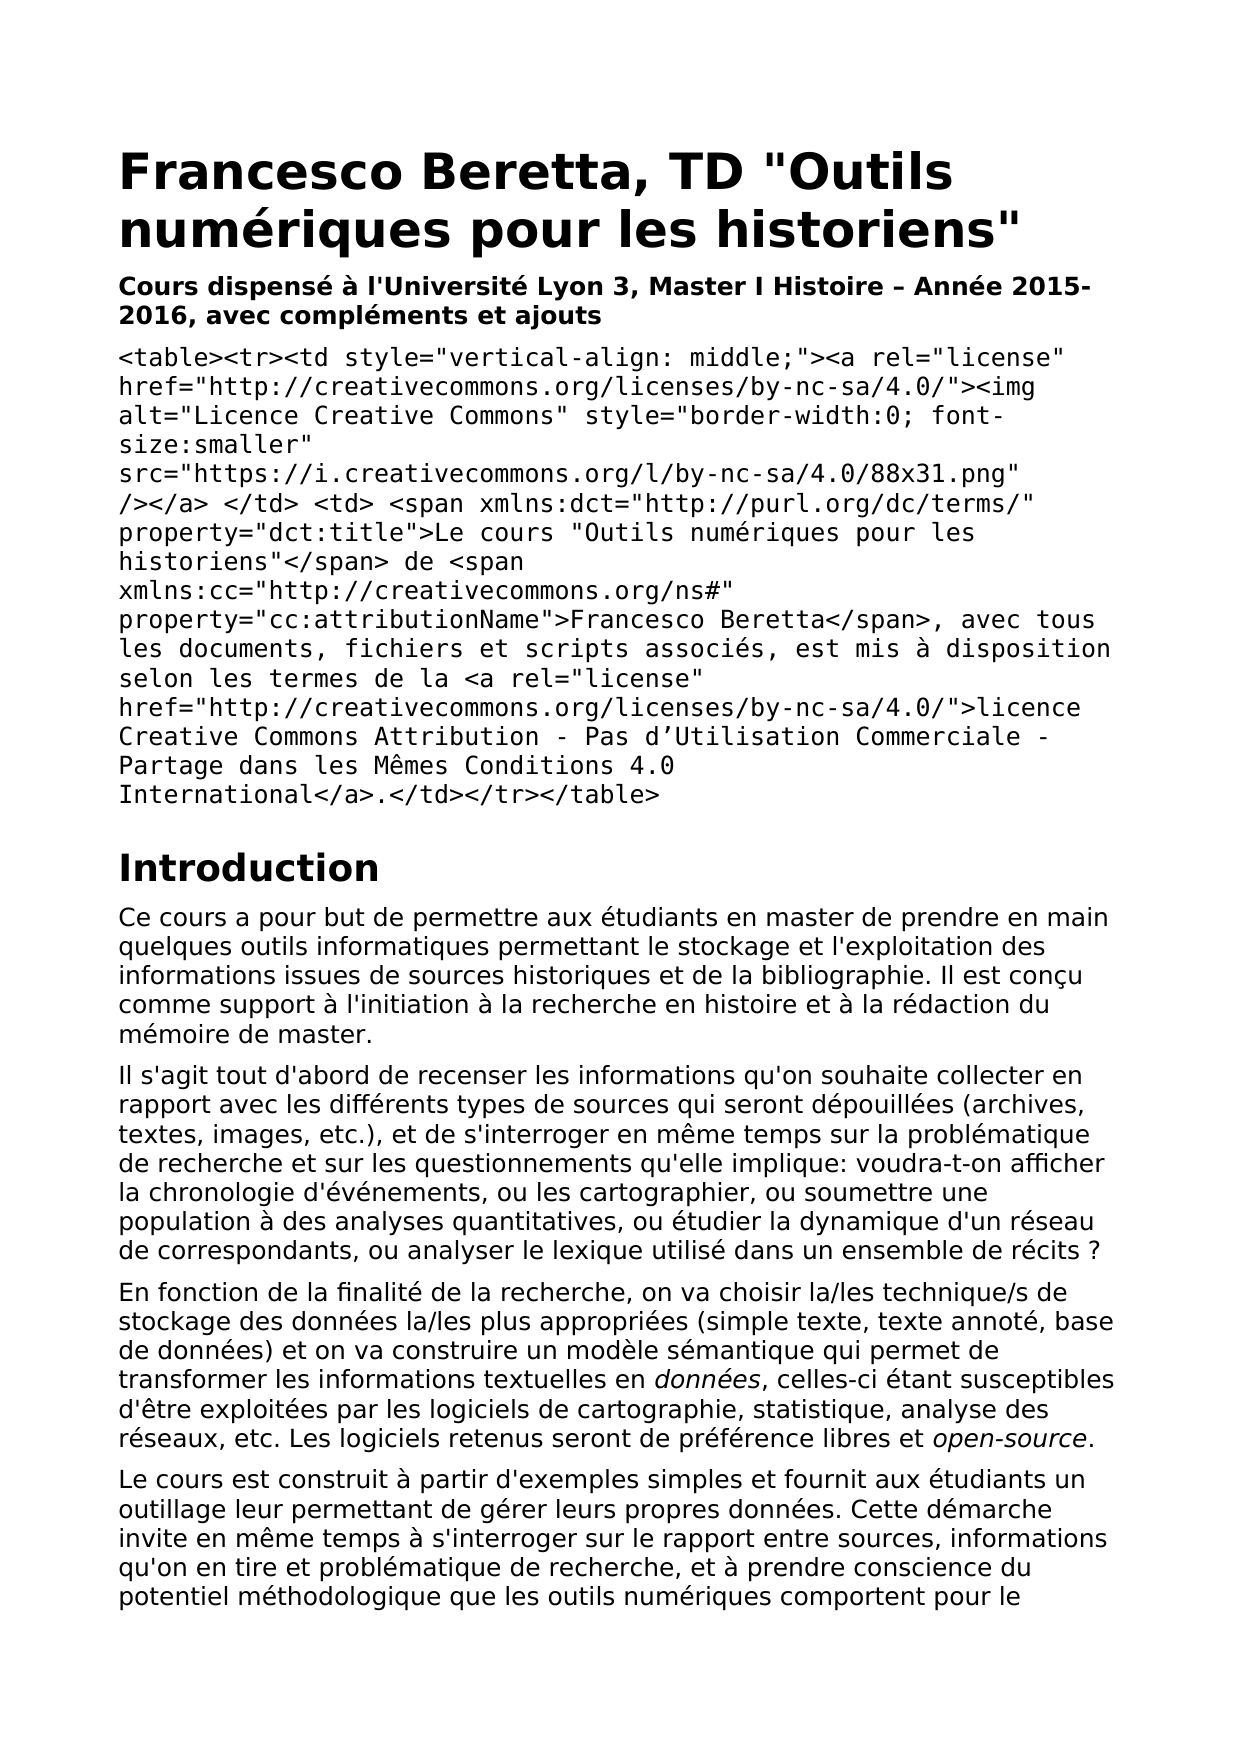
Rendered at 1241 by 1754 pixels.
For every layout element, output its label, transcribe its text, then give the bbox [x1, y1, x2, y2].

text Ce cours a pour but de permettre aux étudiants en master de prendre en main quelques outils informatiques permettant le stockage et l'exploitation des informations issues de sources historiques et de la bibliographie. Il est conçu comme support à l'initiation à la recherche en histoire et à la rédaction du mémoire de master. [118, 903, 1122, 1049]
text En fonction de la finalité de la recherche, on va choisir la/les technique/s de stockage des données la/les plus appropriées (simple texte, texte annoté, base de données) et on va construire un modèle sémantique qui permet de transformer les informations textuelles en données, celles-ci étant susceptibles d'être exploitées par les logiciels de cartographie, statistique, analyse des réseaux, etc. Les logiciels retenus seront de préférence libres et open-source. [118, 1278, 1122, 1453]
subtitle Introduction [118, 847, 1122, 891]
text Le cours est construit à partir d'exemples simples et fournit aux étudiants un outillage leur permettant de gérer leurs propres données. Cette démarche invite en même temps à s'interroger sur le rapport entre sources, informations qu'on en tire et problématique de recherche, et à prendre conscience du potentiel méthodologique que les outils numériques comportent pour le [118, 1466, 1122, 1612]
subtitle Francesco Beretta, TD "Outils numériques pour les historiens" [118, 143, 1122, 259]
text Cours dispensé à l'Université Lyon 3, Master I Histoire – Année 2015-2016, avec compléments et ajouts [118, 272, 1122, 330]
text <table><tr><td style="vertical-align: middle;"><a rel="license" href="http://creativecommons.org/licenses/by-nc-sa/4.0/"><img alt="Licence Creative Commons" style="border-width:0; font-size:smaller" src="https://i.creativecommons.org/l/by-nc-sa/4.0/88x31.png" /></a> </td> <td> <span xmlns:dct="http://purl.org/dc/terms/" property="dct:title">Le cours "Outils numériques pour les historiens"</span> de <span xmlns:cc="http://creativecommons.org/ns#" property="cc:attributionName">Francesco Beretta</span>, avec tous les documents, fichiers et scripts associés, est mis à disposition selon les termes de la <a rel="license" href="http://creativecommons.org/licenses/by-nc-sa/4.0/">licence Creative Commons Attribution - Pas d’Utilisation Commerciale - Partage dans les Mêmes Conditions 4.0 International</a>.</td></tr></table> [118, 343, 1122, 809]
text Il s'agit tout d'abord de recenser les informations qu'on souhaite collecter en rapport avec les différents types de sources qui seront dépouillées (archives, textes, images, etc.), et de s'interroger en même temps sur la problématique de recherche et sur les questionnements qu'elle implique: voudra-t-on afficher la chronologie d'événements, ou les cartographier, ou soumettre une population à des analyses quantitatives, ou étudier la dynamique d'un réseau de correspondants, ou analyser le lexique utilisé dans un ensemble de récits ? [118, 1062, 1122, 1266]
